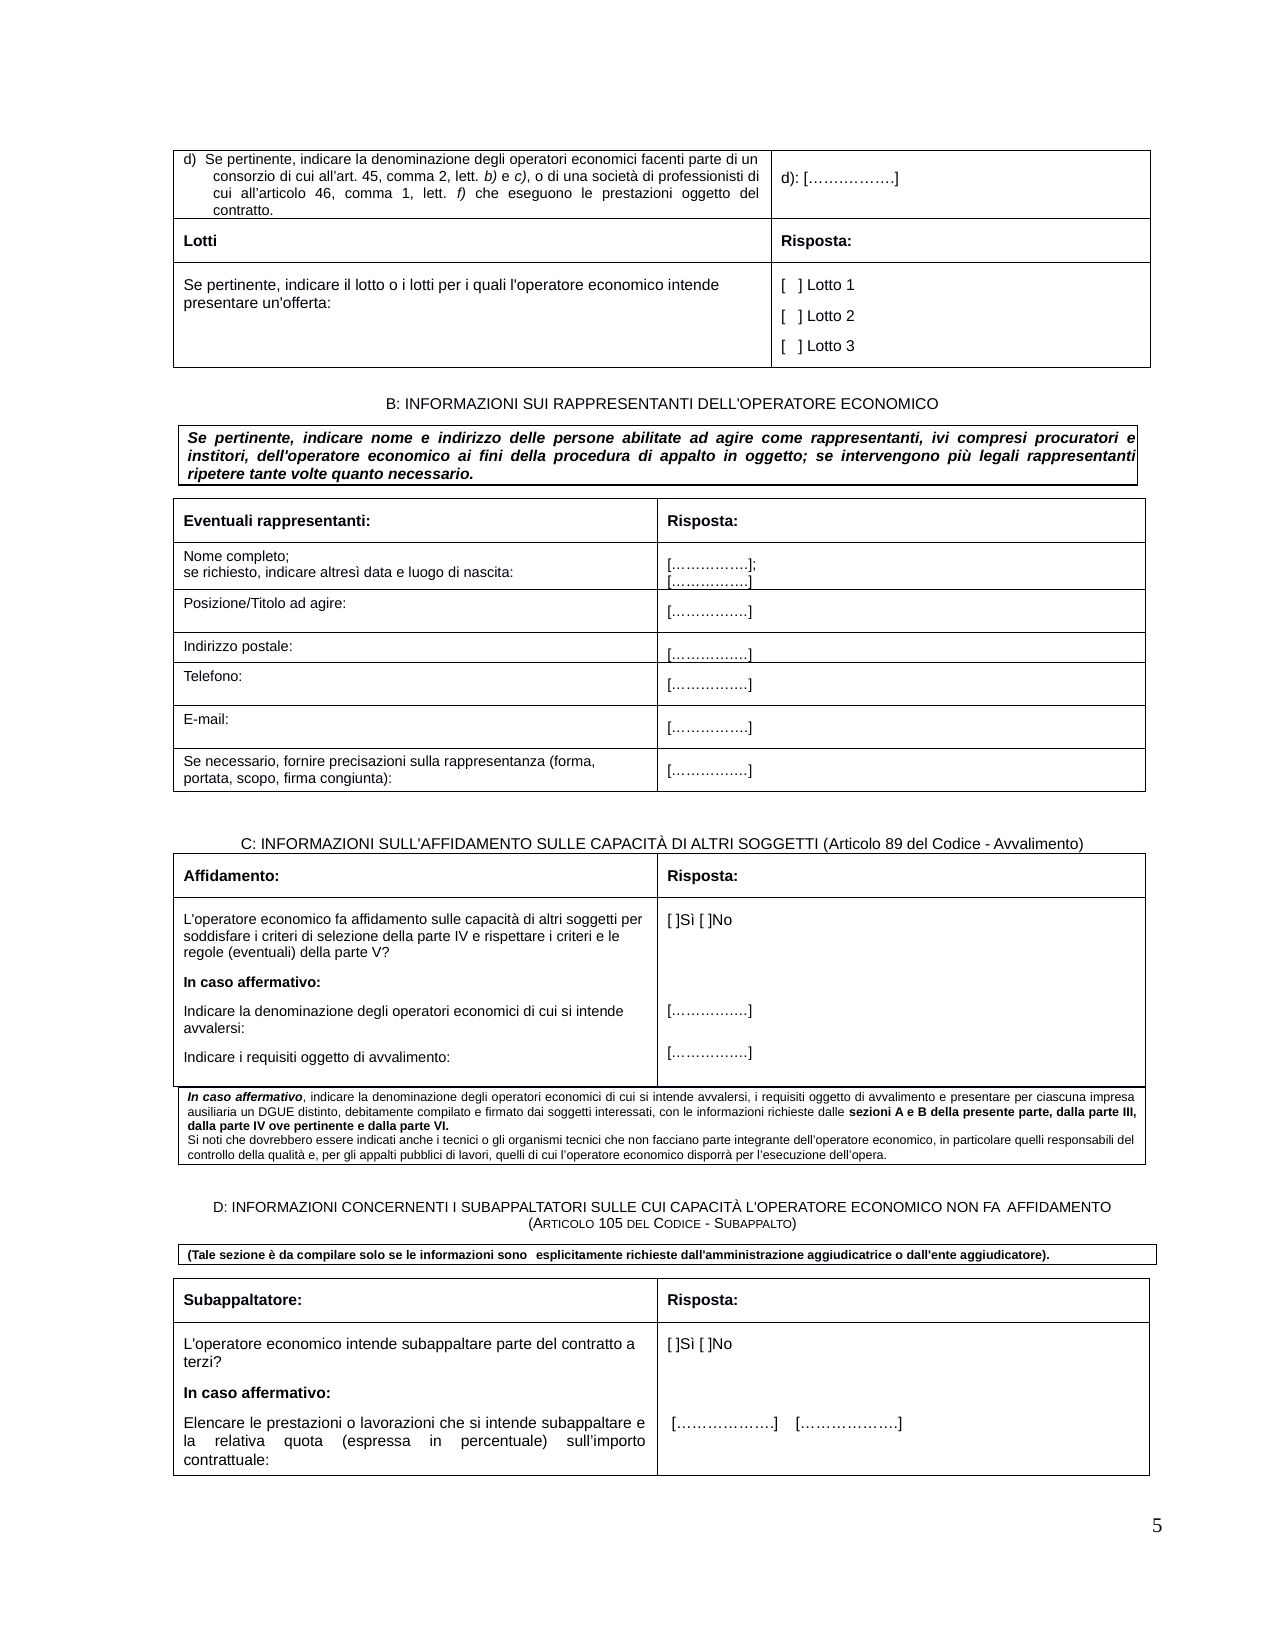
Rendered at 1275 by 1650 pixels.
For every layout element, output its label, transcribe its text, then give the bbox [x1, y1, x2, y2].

title C: Informazioni sull'affidamento SULLE Capacità di altri soggetti (Articolo 89 del Codice - Avvalimento) [187, 835, 1137, 853]
table_header Risposta: [658, 1279, 1149, 1322]
table_cell […………….]; […………….] [658, 543, 1145, 589]
table_cell Posizione/Titolo ad agire: [174, 590, 657, 632]
table_header Affidamento: [174, 854, 657, 897]
table_cell […………….] [658, 706, 1145, 748]
table_header Subappaltatore: [174, 1279, 657, 1322]
title B: Informazioni sui rappresentanti dell'operatore economico [187, 395, 1137, 413]
text Si noti che dovrebbero essere indicati anche i tecnici o gli organismi tecnici che non facciano parte integrante dell’operatore economico, in particolare quelli responsabili del controllo della qualità e, per gli appalti pubblici di lavori, quelli di cui l’operatore economico disporrà per l’esecuzione dell’opera. [179, 1130, 1145, 1164]
table_cell L'operatore economico fa affidamento sulle capacità di altri soggetti per soddisfare i criteri di selezione della parte IV e rispettare i criteri e le regole (eventuali) della parte V? In caso affermativo: Indicare la denominazione degli operatori economici di cui si intende avvalersi: Indicare i requisiti oggetto di avvalimento: [174, 898, 657, 1086]
title D: Informazioni concernenti i subappaltatori sulle cui capacità l'operatore economico non fa affidamento (Articolo 105 del Codice - Subappalto) [187, 1198, 1137, 1232]
table_cell Risposta: [772, 219, 1150, 262]
text Se pertinente, indicare nome e indirizzo delle persone abilitate ad agire come rappresentanti, ivi compresi procuratori e institori, dell'operatore economico ai fini della procedura di appalto in oggetto; se intervengono più legali rappresentanti ripetere tante volte quanto necessario. [179, 426, 1137, 484]
title (Tale sezione è da compilare solo se le informazioni sono esplicitamente richieste dall'amministrazione aggiudicatrice o dall'ente aggiudicatore). [179, 1245, 1156, 1264]
table_header Risposta: [658, 854, 1145, 897]
table_header Eventuali rappresentanti: [174, 499, 657, 542]
table_cell [………….…] [658, 663, 1145, 705]
table_cell Se pertinente, indicare il lotto o i lotti per i quali l'operatore economico intende presentare un'offerta: [174, 263, 771, 367]
table_cell [ ]Sì [ ]No [………….…] [………….…] [658, 898, 1145, 1086]
table_cell Lotti [174, 219, 771, 262]
table_cell [………….…] [658, 749, 1145, 791]
table_cell d) Se pertinente, indicare la denominazione degli operatori economici facenti parte di un consorzio di cui all’art. 45, comma 2, lett. b) e c), o di una società di professionisti di cui all’articolo 46, comma 1, lett. f) che eseguono le prestazioni oggetto del contratto. [174, 151, 771, 218]
table_cell Se necessario, fornire precisazioni sulla rappresentanza (forma, portata, scopo, firma congiunta): [174, 749, 657, 791]
table_cell Telefono: [174, 663, 657, 705]
table_cell E-mail: [174, 706, 657, 748]
table_cell Indirizzo postale: [174, 633, 657, 662]
text In caso affermativo, indicare la denominazione degli operatori economici di cui si intende avvalersi, i requisiti oggetto di avvalimento e presentare per ciascuna impresa ausiliaria un DGUE distinto, debitamente compilato e firmato dai soggetti interessati, con le informazioni richieste dalle sezioni A e B della presente parte, dalla parte III, dalla parte IV ove pertinente e dalla parte VI. [179, 1088, 1145, 1130]
table_cell d): […….……….] [772, 151, 1150, 218]
table_header Risposta: [658, 499, 1145, 542]
table_cell [………….…] [658, 633, 1145, 662]
table_cell [………….…] [658, 590, 1145, 632]
table_cell [ ] Lotto 1 [ ] Lotto 2 [ ] Lotto 3 [772, 263, 1150, 367]
table_cell L'operatore economico intende subappaltare parte del contratto a terzi? In caso affermativo: Elencare le prestazioni o lavorazioni che si intende subappaltare e la relativa quota (espressa in percentuale) sull’importo contrattuale: [174, 1323, 657, 1474]
table_cell [ ]Sì [ ]No [……………….] [……………….] [658, 1323, 1149, 1474]
table_cell Nome completo; se richiesto, indicare altresì data e luogo di nascita: [174, 543, 657, 589]
